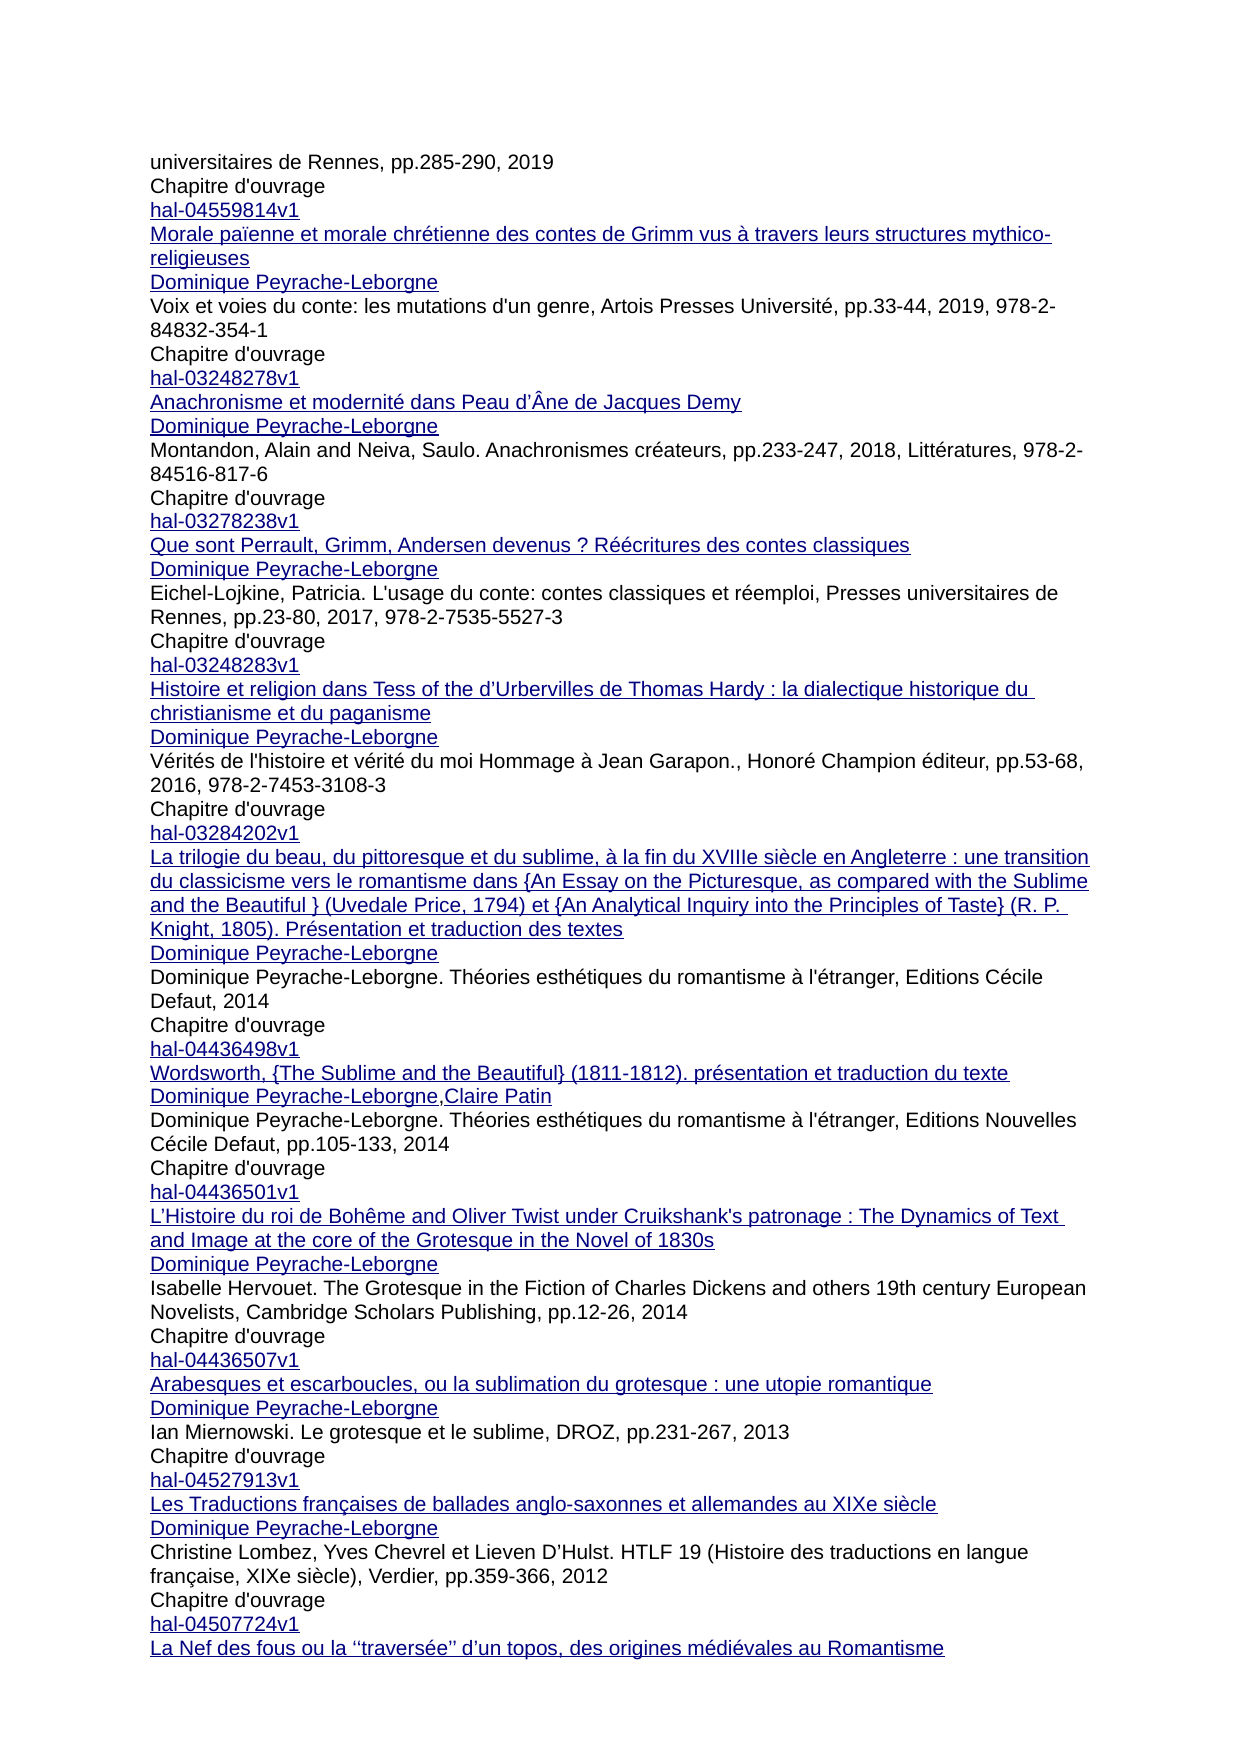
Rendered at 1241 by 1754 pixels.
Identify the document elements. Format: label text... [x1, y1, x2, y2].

table_cell L’Histoire du roi de Bohême and Oliver Twist under Cruikshank's patronage : The Dynamics of Text and Image at the core of the Grotesque in the Novel of 1830s Dominique Peyrache-Leborgne Isabelle Hervouet. The Grotesque in the Fiction of Charles Dickens and others 19th century European Novelists, Cambridge Scholars Publishing, pp.12-26, 2014 Chapitre d'ouvrage hal-04436507v1 [150, 1204, 1090, 1372]
table_cell Arabesques et escarboucles, ou la sublimation du grotesque : une utopie romantique Dominique Peyrache-Leborgne Ian Miernowski. Le grotesque et le sublime, DROZ, pp.231-267, 2013 Chapitre d'ouvrage hal-04527913v1 [150, 1372, 1090, 1492]
table_cell Les Traductions françaises de ballades anglo-saxonnes et allemandes au XIXe siècle Dominique Peyrache-Leborgne Christine Lombez, Yves Chevrel et Lieven D’Hulst. HTLF 19 (Histoire des traductions en langue française, XIXe siècle), Verdier, pp.359-366, 2012 Chapitre d'ouvrage hal-04507724v1 [150, 1492, 1090, 1635]
table_cell du classicisme vers le romantisme dans {An Essay on the Picturesque, as compared with the Sublime and the Beautiful } (Uvedale Price, 1794) et {An Analytical Inquiry into the Principles of Taste} (R. P. Knight, 1805). Présentation et traduction des textes Dominique Peyrache-Leborgne Dominique Peyrache-Leborgne. Théories esthétiques du romantisme à l'étranger, Editions Cécile Defaut, 2014 Chapitre d'ouvrage hal-04436498v1 [150, 867, 1090, 1060]
table_cell Que sont Perrault, Grimm, Andersen devenus ? Réécritures des contes classiques Dominique Peyrache-Leborgne Eichel-Lojkine, Patricia. L'usage du conte: contes classiques et réemploi, Presses universitaires de Rennes, pp.23-80, 2017, 978-2-7535-5527-3 Chapitre d'ouvrage hal-03248283v1 [150, 533, 1090, 677]
table_cell Histoire et religion dans Tess of the d’Urbervilles de Thomas Hardy : la dialectique historique du christianisme et du paganisme Dominique Peyrache-Leborgne Vérités de l'histoire et vérité du moi Hommage à Jean Garapon., Honoré Champion éditeur, pp.53-68, 2016, 978-2-7453-3108-3 Chapitre d'ouvrage hal-03284202v1 [150, 677, 1090, 845]
table_cell Morale païenne et morale chrétienne des contes de Grimm vus à travers leurs structures mythico-religieuses Dominique Peyrache-Leborgne Voix et voies du conte: les mutations d'un genre, Artois Presses Université, pp.33-44, 2019, 978-2-84832-354-1 Chapitre d'ouvrage hal-03248278v1 [150, 222, 1090, 389]
table_cell La trilogie du beau, du pittoresque et du sublime, à la fin du XVIIIe siècle en Angleterre : une transition [150, 845, 1090, 866]
table_cell Conclusion Dominique Peyrache-Leborgne Dominique Peyrache-Leborgne (dir.). L’écho des contes. Des Fées de Perrault à Dame Holle des Grimm. Versions littéraires, variantes populaires et reconfigurations pour la jeunesse, Presses universitaires de Rennes, pp.285-290, 2019 Chapitre d'ouvrage hal-04559814v1 [150, 150, 1090, 222]
table_cell Anachronisme et modernité dans Peau d’Âne de Jacques Demy Dominique Peyrache-Leborgne Montandon, Alain and Neiva, Saulo. Anachronismes créateurs, pp.233-247, 2018, Littératures, 978-2-84516-817-6 Chapitre d'ouvrage hal-03278238v1 [150, 390, 1090, 533]
table_cell La Nef des fous ou la ‘‘traversée’’ d’un topos, des origines médiévales au Romantisme [150, 1635, 1090, 1659]
table_cell Wordsworth, {The Sublime and the Beautiful} (1811-1812). présentation et traduction du texte Dominique Peyrache-Leborgne,Claire Patin Dominique Peyrache-Leborgne. Théories esthétiques du romantisme à l'étranger, Editions Nouvelles Cécile Defaut, pp.105-133, 2014 Chapitre d'ouvrage hal-04436501v1 [150, 1060, 1090, 1204]
